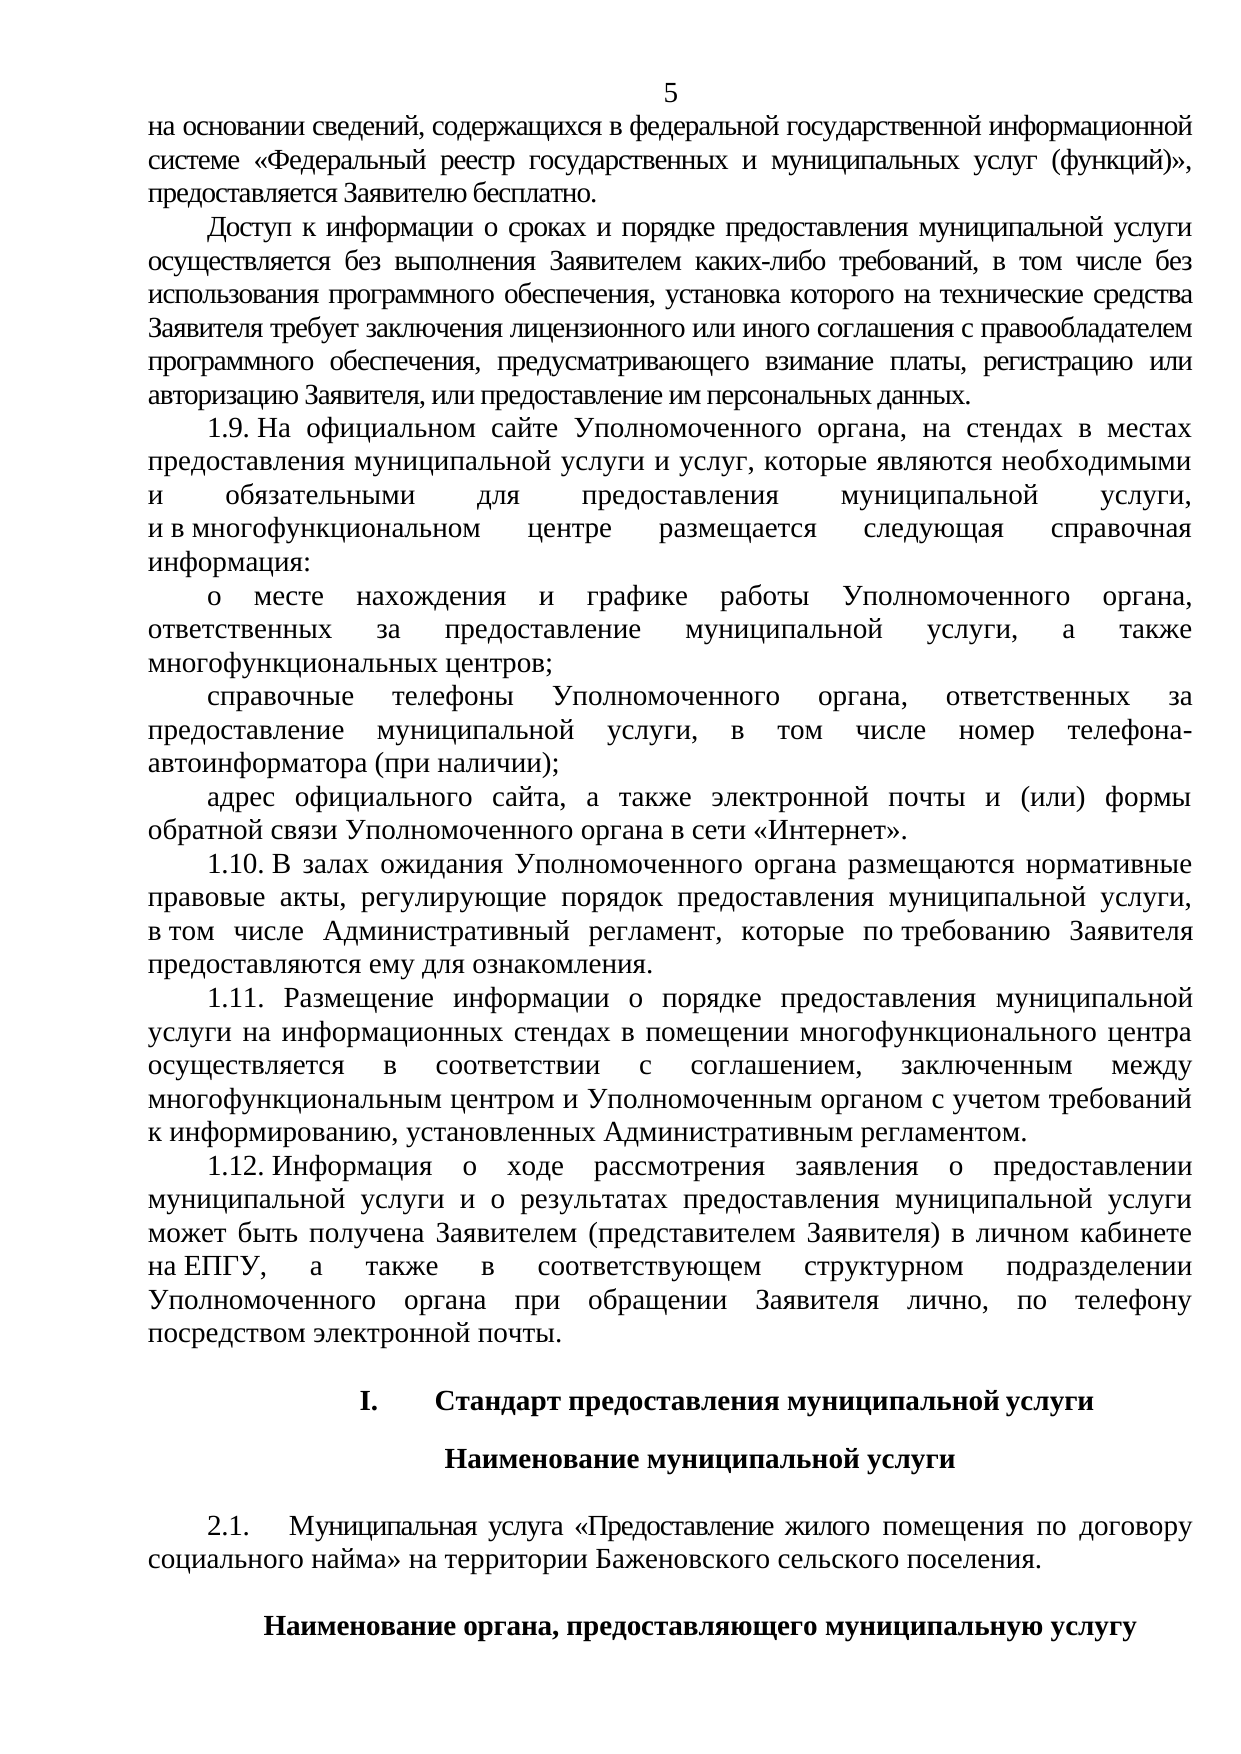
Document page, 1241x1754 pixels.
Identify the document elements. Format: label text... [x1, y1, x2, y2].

text на основании сведений, содержащихся в федеральной государственной информационной системе «Федеральный реестр государственных и муниципальных услуг (функций)», предоставляется Заявителю бесплатно. [148, 108, 1193, 209]
list Стандарт предоставления муниципальной услуги [260, 1383, 1193, 1417]
text о месте нахождения и графике работы Уполномоченного органа, ответственных за предоставление муниципальной услуги, а также многофункциональных центров; [148, 578, 1193, 679]
text адрес официального сайта, а также электронной почты и (или) формы обратной связи Уполномоченного органа в сети «Интернет». [148, 779, 1192, 846]
text 1.9. На официальном сайте Уполномоченного органа, на стендах в местах предоставления муниципальной услуги и услуг, которые являются необходимыми и обязательными для предоставления муниципальной услуги, и в многофункциональном центре размещается следующая справочная информация: [148, 410, 1193, 578]
text 1.11. Размещение информации о порядке предоставления муниципальной услуги на информационных стендах в помещении многофункционального центра осуществляется в соответствии с соглашением, заключенным между многофункциональным центром и Уполномоченным органом с учетом требований к информированию, установленных Административным регламентом. [148, 981, 1193, 1148]
text 1.12. Информация о ходе рассмотрения заявления о предоставлении муниципальной услуги и о результатах предоставления муниципальной услуги может быть получена Заявителем (представителем Заявителя) в личном кабинете на ЕПГУ, а также в соответствующем структурном подразделении Уполномоченного органа при обращении Заявителя лично, по телефону посредством электронной почты. [148, 1148, 1193, 1349]
text Наименование органа, предоставляющего муниципальную услугу [148, 1608, 1193, 1642]
text 1.10. В залах ожидания Уполномоченного органа размещаются нормативные правовые акты, регулирующие порядок предоставления муниципальной услуги, в том числе Административный регламент, которые по требованию Заявителя предоставляются ему для ознакомления. [148, 846, 1193, 981]
text справочные телефоны Уполномоченного органа, ответственных за предоставление муниципальной услуги, в том числе номер телефона-автоинформатора (при наличии); [148, 679, 1193, 779]
text Доступ к информации о сроках и порядке предоставления муниципальной услуги осуществляется без выполнения Заявителем каких-либо требований, в том числе без использования программного обеспечения, установка которого на технические средства Заявителя требует заключения лицензионного или иного соглашения с правообладателем программного обеспечения, предусматривающего взимание платы, регистрацию или авторизацию Заявителя, или предоставление им персональных данных. [148, 209, 1193, 410]
text Наименование муниципальной услуги [148, 1441, 1193, 1474]
text 2.1. Муниципальная услуга «Предоставление жилого помещения по договору социального найма» на территории Баженовского сельского поселения. [148, 1508, 1193, 1575]
